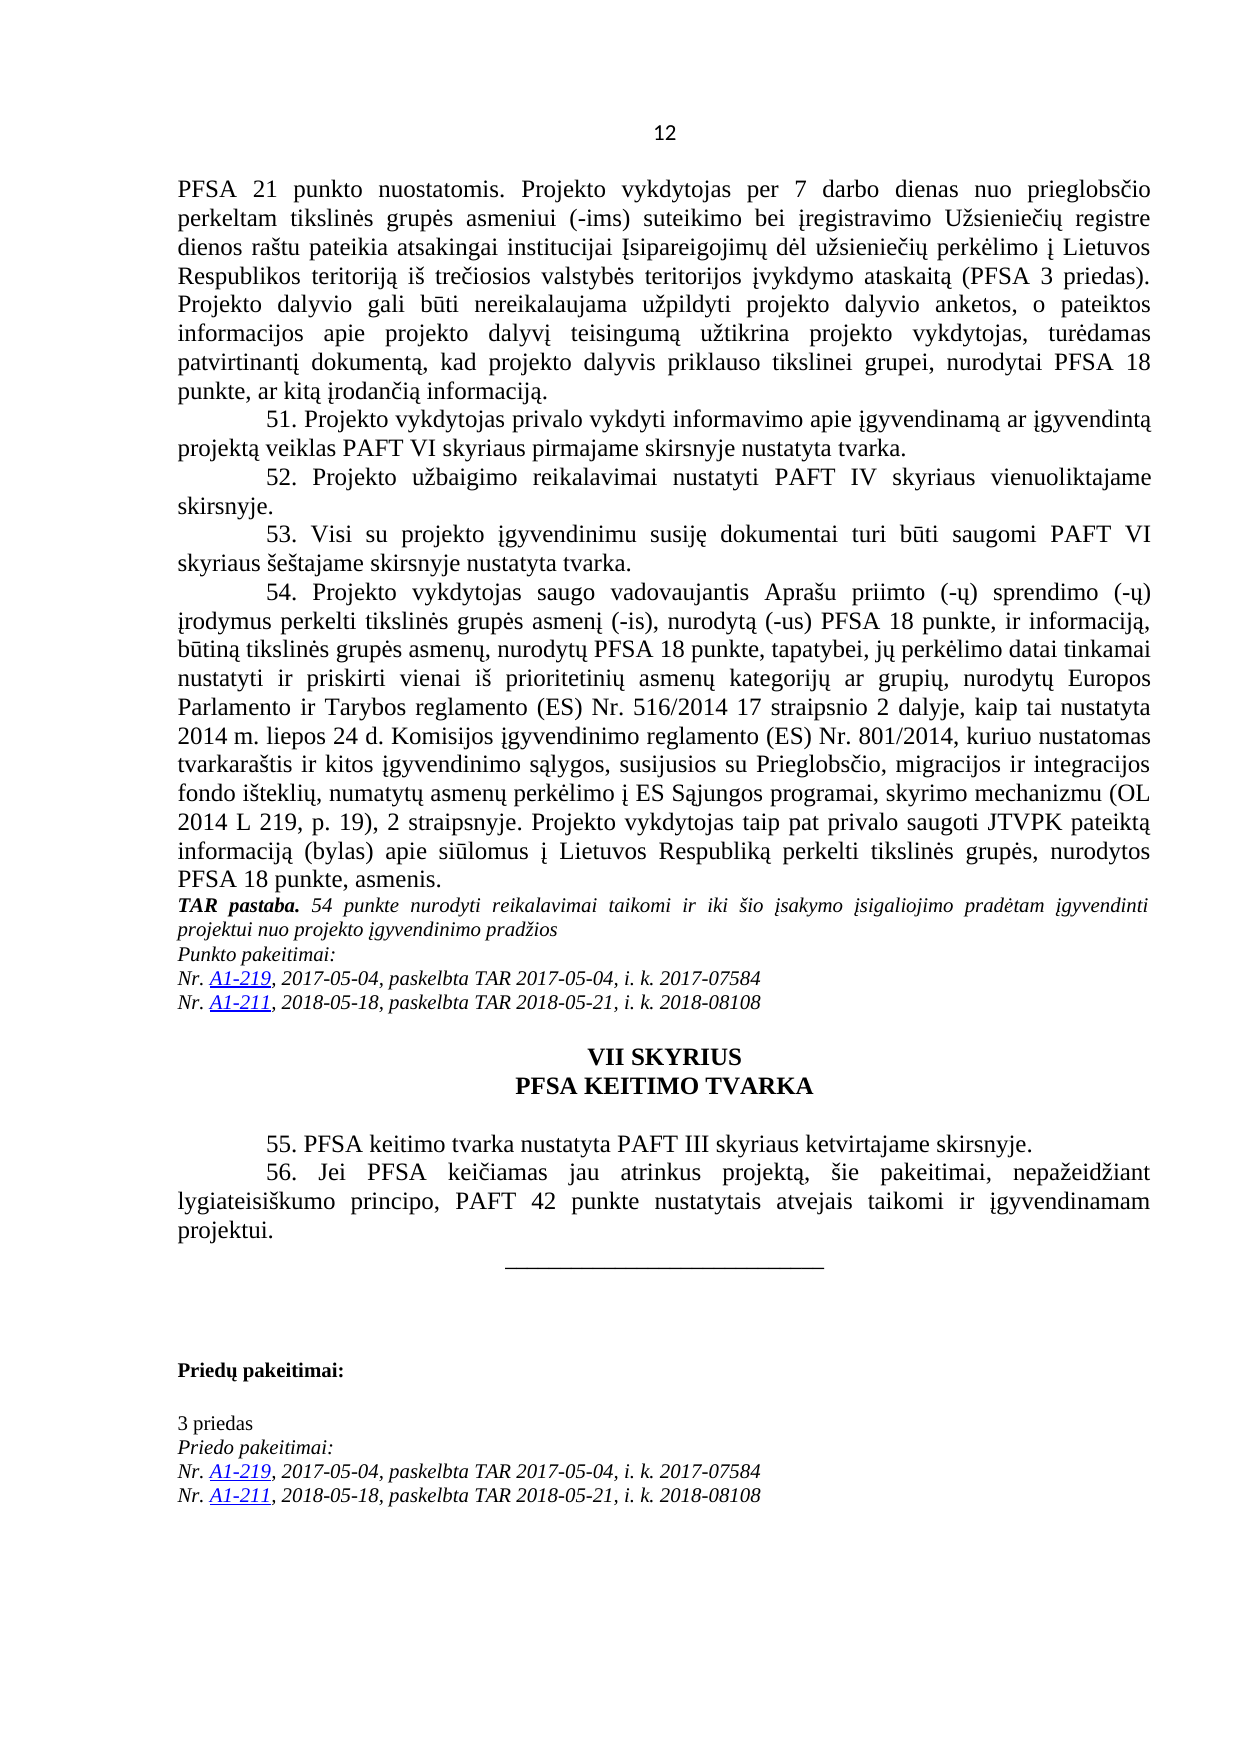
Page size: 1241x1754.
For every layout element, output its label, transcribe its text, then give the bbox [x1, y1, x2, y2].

text VII SKYRIUS [177, 1042, 1152, 1071]
text 52. Projekto užbaigimo reikalavimai nustatyti PAFT IV skyriaus vienuoliktajame skirsnyje. [177, 462, 1152, 519]
text Nr. A1-211, 2018-05-18, paskelbta TAR 2018-05-21, i. k. 2018-08108 [177, 989, 1152, 1014]
text Priedo pakeitimai: [177, 1435, 1152, 1459]
text Priedų pakeitimai: [177, 1358, 1152, 1382]
text Nr. A1-219, 2017-05-04, paskelbta TAR 2017-05-04, i. k. 2017-07584 [177, 1459, 1152, 1483]
text PFSA KEITIMO TVARKA [177, 1071, 1152, 1100]
text 53. Visi su projekto įgyvendinimu susiję dokumentai turi būti saugomi PAFT VI skyriaus šeštajame skirsnyje nustatyta tvarka. [177, 519, 1152, 577]
text _____________________________ [177, 1244, 1152, 1272]
text 3 priedas [177, 1411, 1152, 1435]
text PFSA 21 punkto nuostatomis. Projekto vykdytojas per 7 darbo dienas nuo prieglobsčio perkeltam tikslinės grupės asmeniui (-ims) suteikimo bei įregistravimo Užsieniečių registre dienos raštu pateikia atsakingai institucijai Įsipareigojimų dėl užsieniečių perkėlimo į Lietuvos Respublikos teritoriją iš trečiosios valstybės teritorijos įvykdymo ataskaitą (PFSA 3 priedas). Projekto dalyvio gali būti nereikalaujama užpildyti projekto dalyvio anketos, o pateiktos informacijos apie projekto dalyvį teisingumą užtikrina projekto vykdytojas, turėdamas patvirtinantį dokumentą, kad projekto dalyvis priklauso tikslinei grupei, nurodytai PFSA 18 punkte, ar kitą įrodančią informaciją. [177, 174, 1152, 404]
text 54. Projekto vykdytojas saugo vadovaujantis Aprašu priimto (-ų) sprendimo (-ų) įrodymus perkelti tikslinės grupės asmenį (-is), nurodytą (-us) PFSA 18 punkte, ir informaciją, būtiną tikslinės grupės asmenų, nurodytų PFSA 18 punkte, tapatybei, jų perkėlimo datai tinkamai nustatyti ir priskirti vienai iš prioritetinių asmenų kategorijų ar grupių, nurodytų Europos Parlamento ir Tarybos reglamento (ES) Nr. 516/2014 17 straipsnio 2 dalyje, kaip tai nustatyta 2014 m. liepos 24 d. Komisijos įgyvendinimo reglamento (ES) Nr. 801/2014, kuriuo nustatomas tvarkaraštis ir kitos įgyvendinimo sąlygos, susijusios su Prieglobsčio, migracijos ir integracijos fondo išteklių, numatytų asmenų perkėlimo į ES Sąjungos programai, skyrimo mechanizmu (OL 2014 L 219, p. 19), 2 straipsnyje. Projekto vykdytojas taip pat privalo saugoti JTVPK pateiktą informaciją (bylas) apie siūlomus į Lietuvos Respubliką perkelti tikslinės grupės, nurodytos PFSA 18 punkte, asmenis. [177, 577, 1152, 893]
text TAR pastaba. 54 punkte nurodyti reikalavimai taikomi ir iki šio įsakymo įsigaliojimo pradėtam įgyvendinti projektui nuo projekto įgyvendinimo pradžios [177, 893, 1152, 941]
text Nr. A1-211, 2018-05-18, paskelbta TAR 2018-05-21, i. k. 2018-08108 [177, 1483, 1152, 1507]
text 56. Jei PFSA keičiamas jau atrinkus projektą, šie pakeitimai, nepažeidžiant lygiateisiškumo principo, PAFT 42 punkte nustatytais atvejais taikomi ir įgyvendinamam projektui. [177, 1157, 1152, 1244]
text 51. Projekto vykdytojas privalo vykdyti informavimo apie įgyvendinamą ar įgyvendintą projektą veiklas PAFT VI skyriaus pirmajame skirsnyje nustatyta tvarka. [177, 404, 1152, 462]
text Nr. A1-219, 2017-05-04, paskelbta TAR 2017-05-04, i. k. 2017-07584 [177, 966, 1152, 989]
text 55. PFSA keitimo tvarka nustatyta PAFT III skyriaus ketvirtajame skirsnyje. [177, 1129, 1152, 1157]
text Punkto pakeitimai: [177, 941, 1152, 966]
